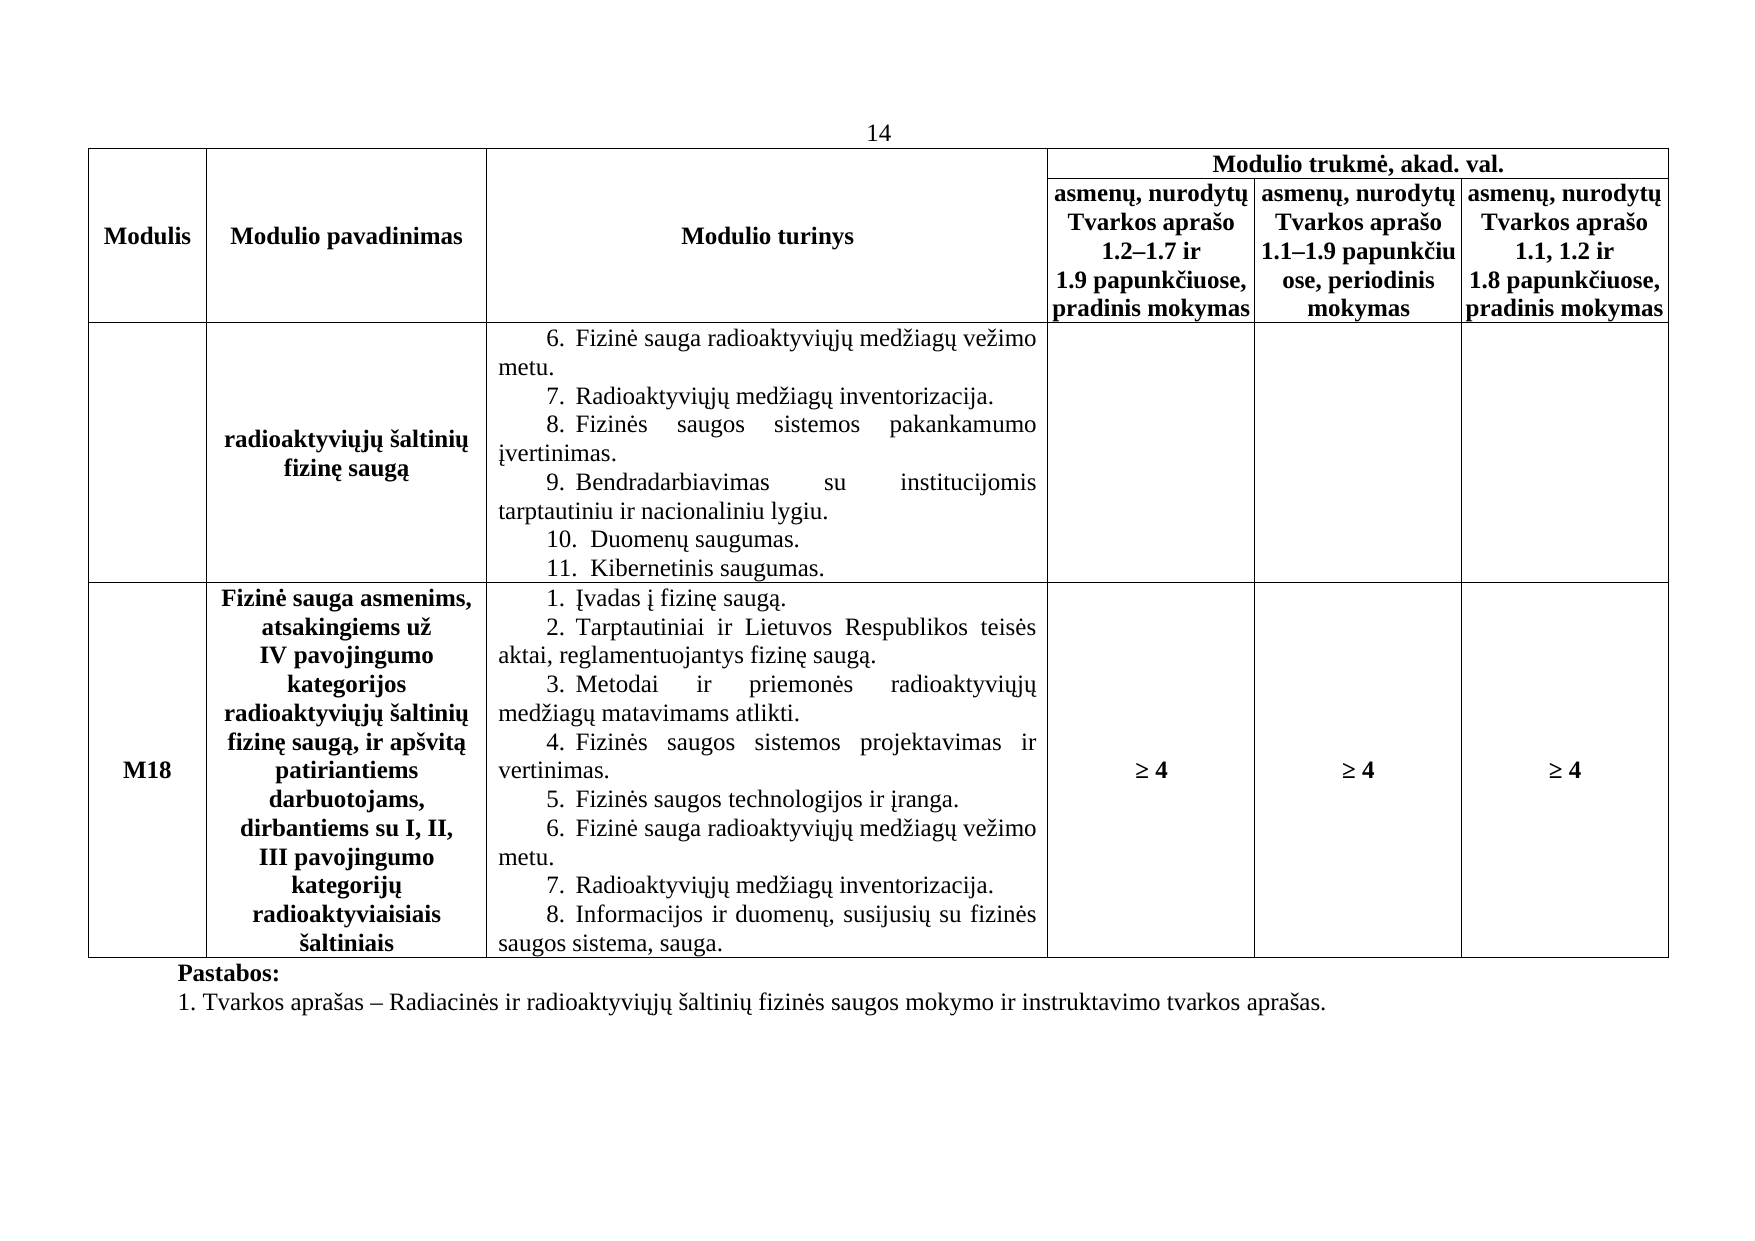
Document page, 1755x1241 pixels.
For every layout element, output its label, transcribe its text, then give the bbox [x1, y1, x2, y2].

table_cell [1462, 323, 1668, 582]
table_cell ≥ 4 [1255, 583, 1461, 957]
table_cell M18 [89, 583, 206, 957]
table_cell asmenų, nurodytų Tvarkos aprašo 1.2–1.7 ir 1.9 papunkčiuose, pradinis mokymas [1048, 179, 1254, 322]
text 1. Tvarkos aprašas – Radiacinės ir radioaktyviųjų šaltinių fizinės saugos mokymo ir instruktavimo tvarkos aprašas. [89, 987, 1731, 1015]
table_cell asmenų, nurodytų Tvarkos aprašo 1.1, 1.2 ir 1.8 papunkčiuose, pradinis mokymas [1462, 179, 1668, 322]
table_header Modulio trukmė, akad. val. [1048, 149, 1668, 177]
table_cell [89, 323, 206, 582]
table_header Modulio pavadinimas [207, 149, 486, 322]
table_cell [1048, 323, 1254, 582]
table_cell 6. Fizinė sauga radioaktyviųjų medžiagų vežimo metu. 7. Radioaktyviųjų medžiagų inventorizacija. 8. Fizinės saugos sistemos pakankamumo įvertinimas. 9. Bendradarbiavimas su institucijomis tarptautiniu ir nacionaliniu lygiu. 10. Duomenų saugumas. 11. Kibernetinis saugumas. [487, 323, 1047, 582]
table_cell 1. Įvadas į fizinę saugą. 2. Tarptautiniai ir Lietuvos Respublikos teisės aktai, reglamentuojantys fizinę saugą. 3. Metodai ir priemonės radioaktyviųjų medžiagų matavimams atlikti. 4. Fizinės saugos sistemos projektavimas ir vertinimas. 5. Fizinės saugos technologijos ir įranga. 6. Fizinė sauga radioaktyviųjų medžiagų vežimo metu. 7. Radioaktyviųjų medžiagų inventorizacija. 8. Informacijos ir duomenų, susijusių su fizinės saugos sistema, sauga. [487, 583, 1047, 957]
text Pastabos: [89, 958, 1745, 987]
table_cell Fizinė sauga asmenims, atsakingiems už IV pavojingumo kategorijos radioaktyviųjų šaltinių fizinę saugą, ir apšvitą patiriantiems darbuotojams, dirbantiems su I, II, III pavojingumo kategorijų radioaktyviaisiais šaltiniais [207, 583, 486, 957]
table_cell ≥ 4 [1048, 583, 1254, 957]
table_header Modulio turinys [487, 149, 1047, 322]
table_cell radioaktyviųjų šaltinių fizinę saugą [207, 323, 486, 582]
table_cell [1255, 323, 1461, 582]
table_header Modulis [89, 149, 206, 322]
table_cell ≥ 4 [1462, 583, 1668, 957]
table_cell asmenų, nurodytų Tvarkos aprašo 1.1–1.9 papunkčiuose, periodinis mokymas [1255, 179, 1461, 322]
